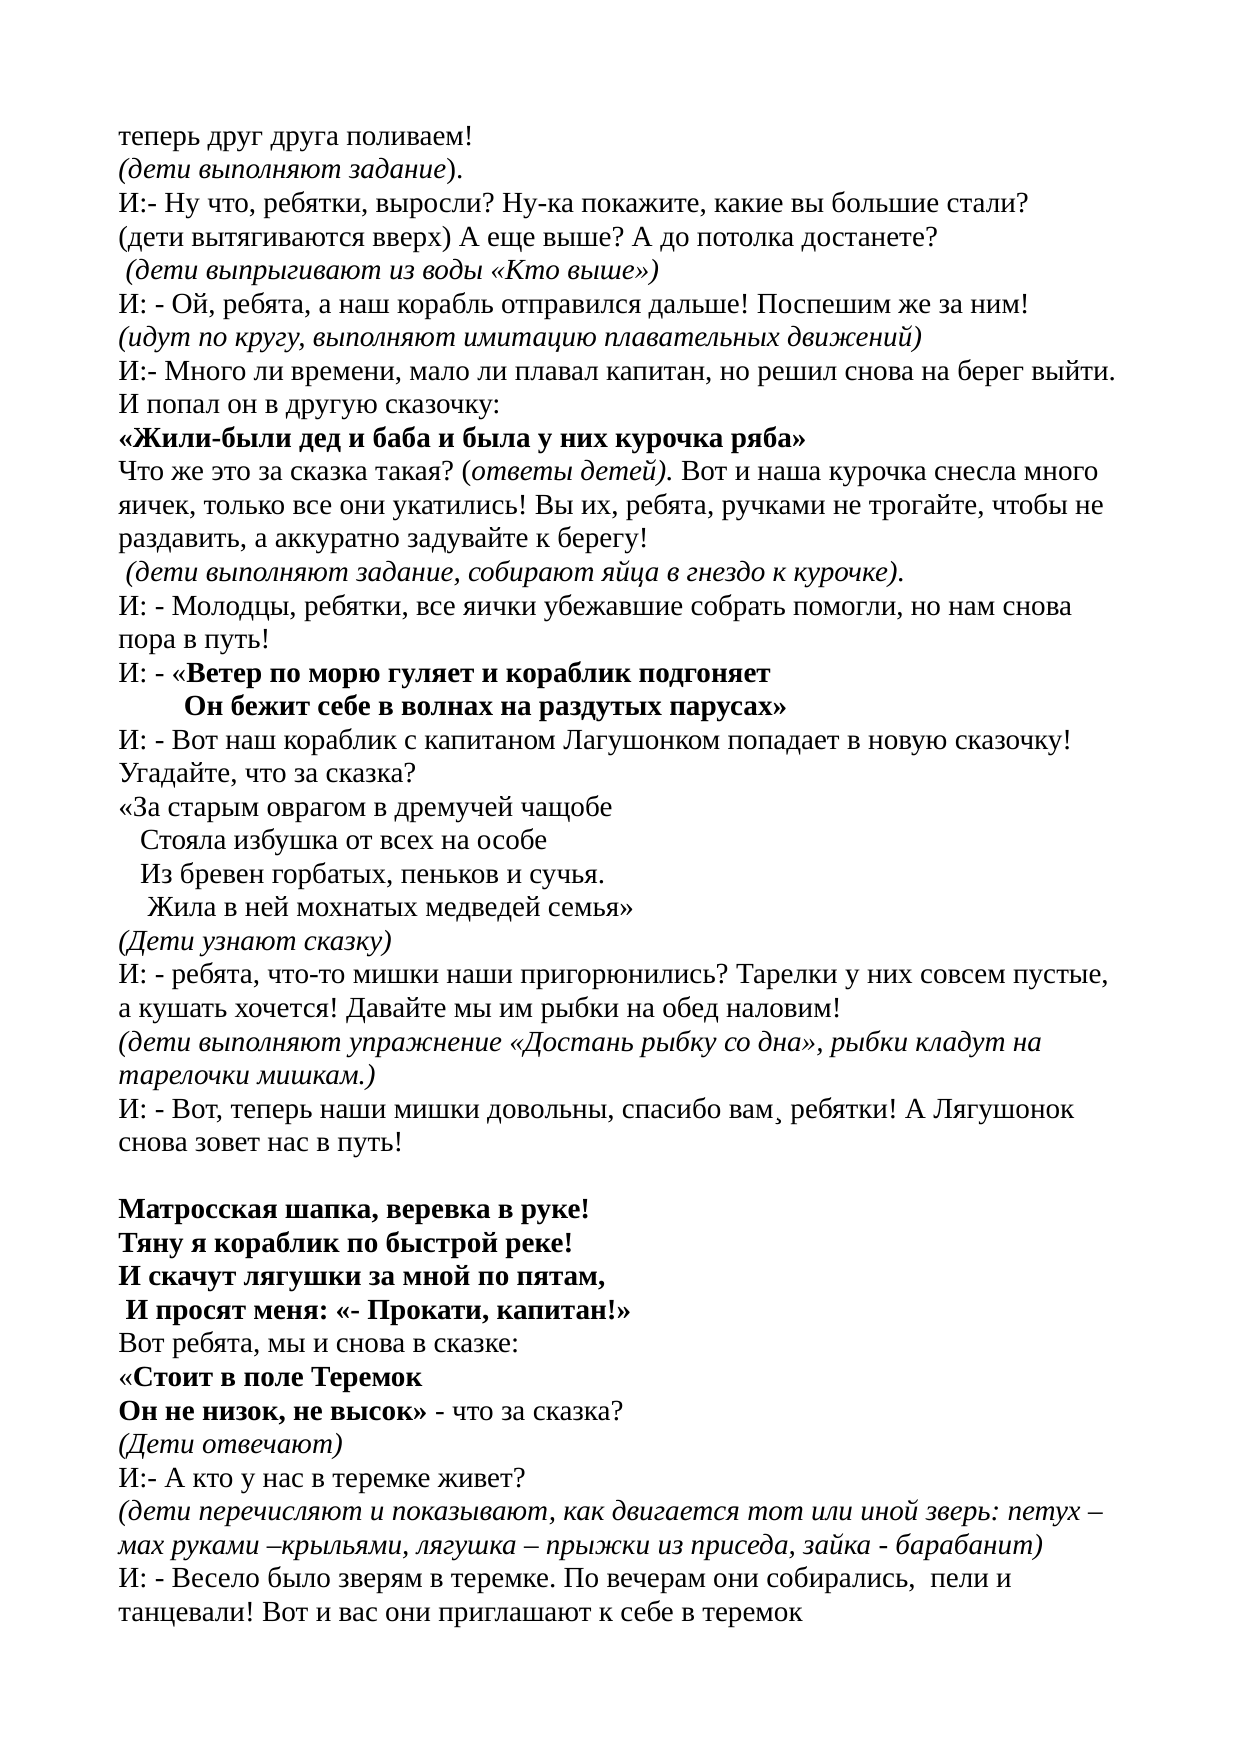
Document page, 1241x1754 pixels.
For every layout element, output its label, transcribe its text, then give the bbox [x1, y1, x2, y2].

text (идут по кругу, выполняют имитацию плавательных движений) [118, 319, 1122, 353]
text Стояла избушка от всех на особе [118, 822, 1122, 856]
text Что же это за сказка такая? (ответы детей). Вот и наша курочка снесла много яичек, только все они укатились! Вы их, ребята, ручками не трогайте, чтобы не раздавить, а аккуратно задувайте к берегу! [118, 453, 1122, 554]
text (Дети отвечают) [118, 1426, 1122, 1460]
text «Жили-были дед и баба и была у них курочка ряба» [118, 420, 1122, 453]
text И скачут лягушки за мной по пятам, [118, 1258, 1122, 1292]
text И: - Вот, теперь наши мишки довольны, спасибо вам¸ ребятки! А Лягушонок снова зовет нас в путь! [118, 1091, 1122, 1158]
text (Дети узнают сказку) [118, 923, 1122, 957]
text Жила в ней мохнатых медведей семья» [118, 889, 1122, 923]
text И: - ребята, что-то мишки наши пригорюнились? Тарелки у них совсем пустые, а кушать хочется! Давайте мы им рыбки на обед наловим! [118, 957, 1122, 1024]
text Матросская шапка, веревка в руке! [118, 1191, 1122, 1225]
text И: - Вот наш кораблик с капитаном Лагушонком попадает в новую сказочку! Угадайте, что за сказка? [118, 722, 1122, 789]
text (дети перечисляют и показывают, как двигается тот или иной зверь: петух – мах руками –крыльями, лягушка – прыжки из приседа, зайка - барабанит) [118, 1493, 1122, 1560]
text (дети выполняют упражнение «Достань рыбку со дна», рыбки кладут на тарелочки мишкам.) [118, 1024, 1122, 1091]
text Он бежит себе в волнах на раздутых парусах» [118, 688, 1122, 722]
text теперь друг друга поливаем! [118, 118, 1122, 152]
text Вот ребята, мы и снова в сказке: [118, 1326, 1122, 1359]
text И:- А кто у нас в теремке живет? [118, 1460, 1122, 1493]
text «За старым оврагом в дремучей чащобе [118, 789, 1122, 822]
text И: - Молодцы, ребятки, все яички убежавшие собрать помогли, но нам снова пора в путь! [118, 588, 1122, 655]
text Он не низок, не высок» - что за сказка? [118, 1393, 1122, 1426]
text Из бревен горбатых, пеньков и сучья. [118, 856, 1122, 889]
text (дети выпрыгивают из воды «Кто выше») [118, 252, 1122, 286]
text И: - Весело было зверям в теремке. По вечерам они собирались, пели и танцевали! Вот и вас они приглашают к себе в теремок [118, 1560, 1122, 1627]
text (дети вытягиваются вверх) А еще выше? А до потолка достанете? [118, 219, 1122, 252]
text И просят меня: «- Прокати, капитан!» [118, 1292, 1122, 1326]
text И:- Ну что, ребятки, выросли? Ну-ка покажите, какие вы большие стали? [118, 185, 1122, 219]
text (дети выполняют задание, собирают яйца в гнездо к курочке). [118, 554, 1122, 588]
text И:- Много ли времени, мало ли плавал капитан, но решил снова на берег выйти. И попал он в другую сказочку: [118, 353, 1122, 420]
text (дети выполняют задание). [118, 152, 1122, 185]
text Тяну я кораблик по быстрой реке! [118, 1225, 1122, 1258]
text И: - Ой, ребята, а наш корабль отправился дальше! Поспешим же за ним! [118, 286, 1122, 319]
text «Стоит в поле Теремок [118, 1359, 1122, 1393]
text И: - «Ветер по морю гуляет и кораблик подгоняет [118, 655, 1122, 688]
